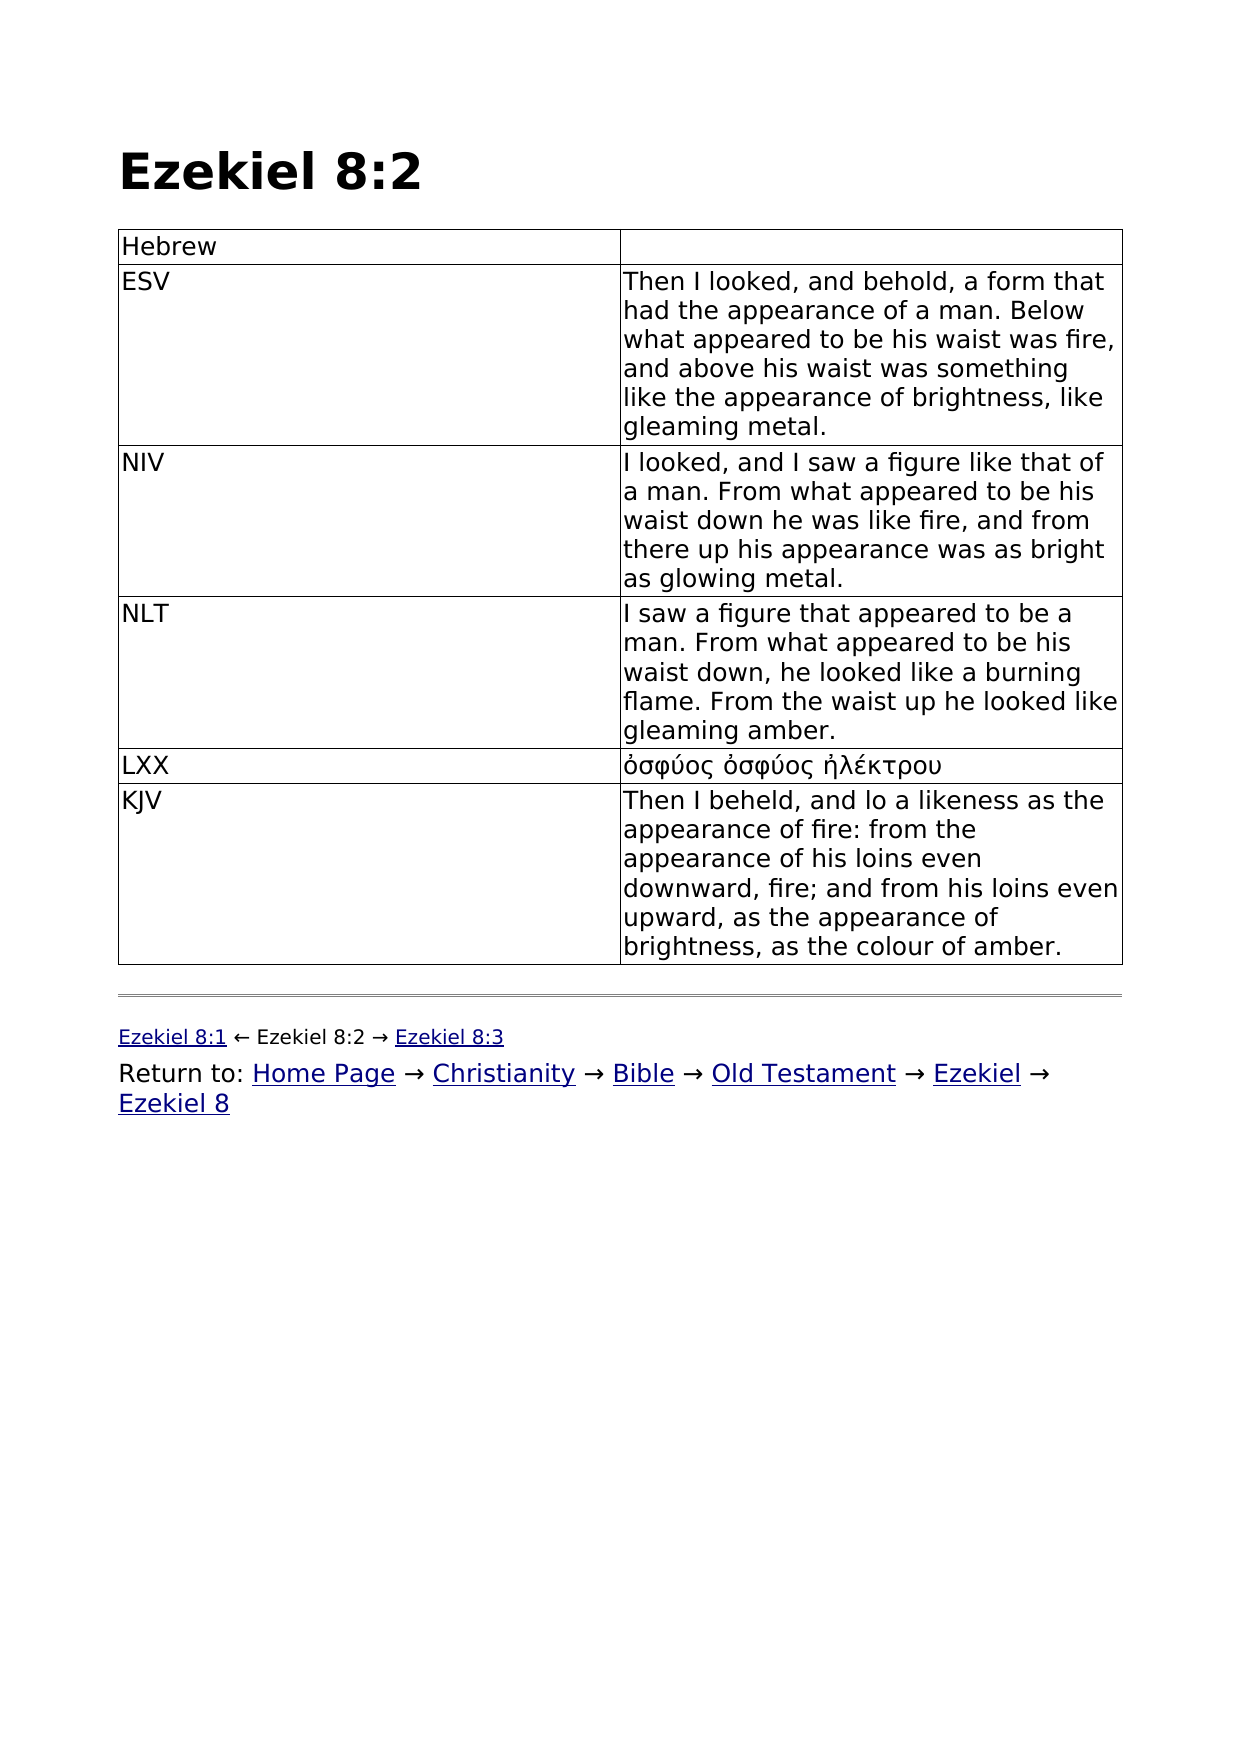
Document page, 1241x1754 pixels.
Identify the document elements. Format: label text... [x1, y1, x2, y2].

table_cell I looked, and I saw a figure like that of a man. From what appeared to be his waist down he was like fire, and from there up his appearance was as bright as glowing metal. [621, 446, 1122, 596]
table_cell KJV [119, 784, 620, 964]
table_cell I saw a figure that appeared to be a man. From what appeared to be his waist down, he looked like a burning flame. From the waist up he looked like gleaming amber. [621, 597, 1122, 748]
table_cell LXX [119, 749, 620, 783]
table_cell NIV [119, 446, 620, 596]
text Ezekiel 8:1 ← Ezekiel 8:2 → Ezekiel 8:3 [118, 1026, 1122, 1059]
table_header [621, 230, 1122, 264]
table_header Hebrew [119, 230, 620, 264]
table_cell ὀσφύος ὀσφύος ἠλέκτρου [621, 749, 1122, 783]
table_cell ESV [119, 265, 620, 445]
text Return to: Home Page → Christianity → Bible → Old Testament → Ezekiel → Ezekiel 8 [118, 1059, 1122, 1118]
subtitle Ezekiel 8:2 [118, 143, 1122, 201]
table_cell Then I beheld, and lo a likeness as the appearance of fire: from the appearance of his loins even downward, fire; and from his loins even upward, as the appearance of brightness, as the colour of amber. [621, 784, 1122, 964]
table_cell Then I looked, and behold, a form that had the appearance of a man. Below what appeared to be his waist was fire, and above his waist was something like the appearance of brightness, like gleaming metal. [621, 265, 1122, 445]
table_cell NLT [119, 597, 620, 748]
